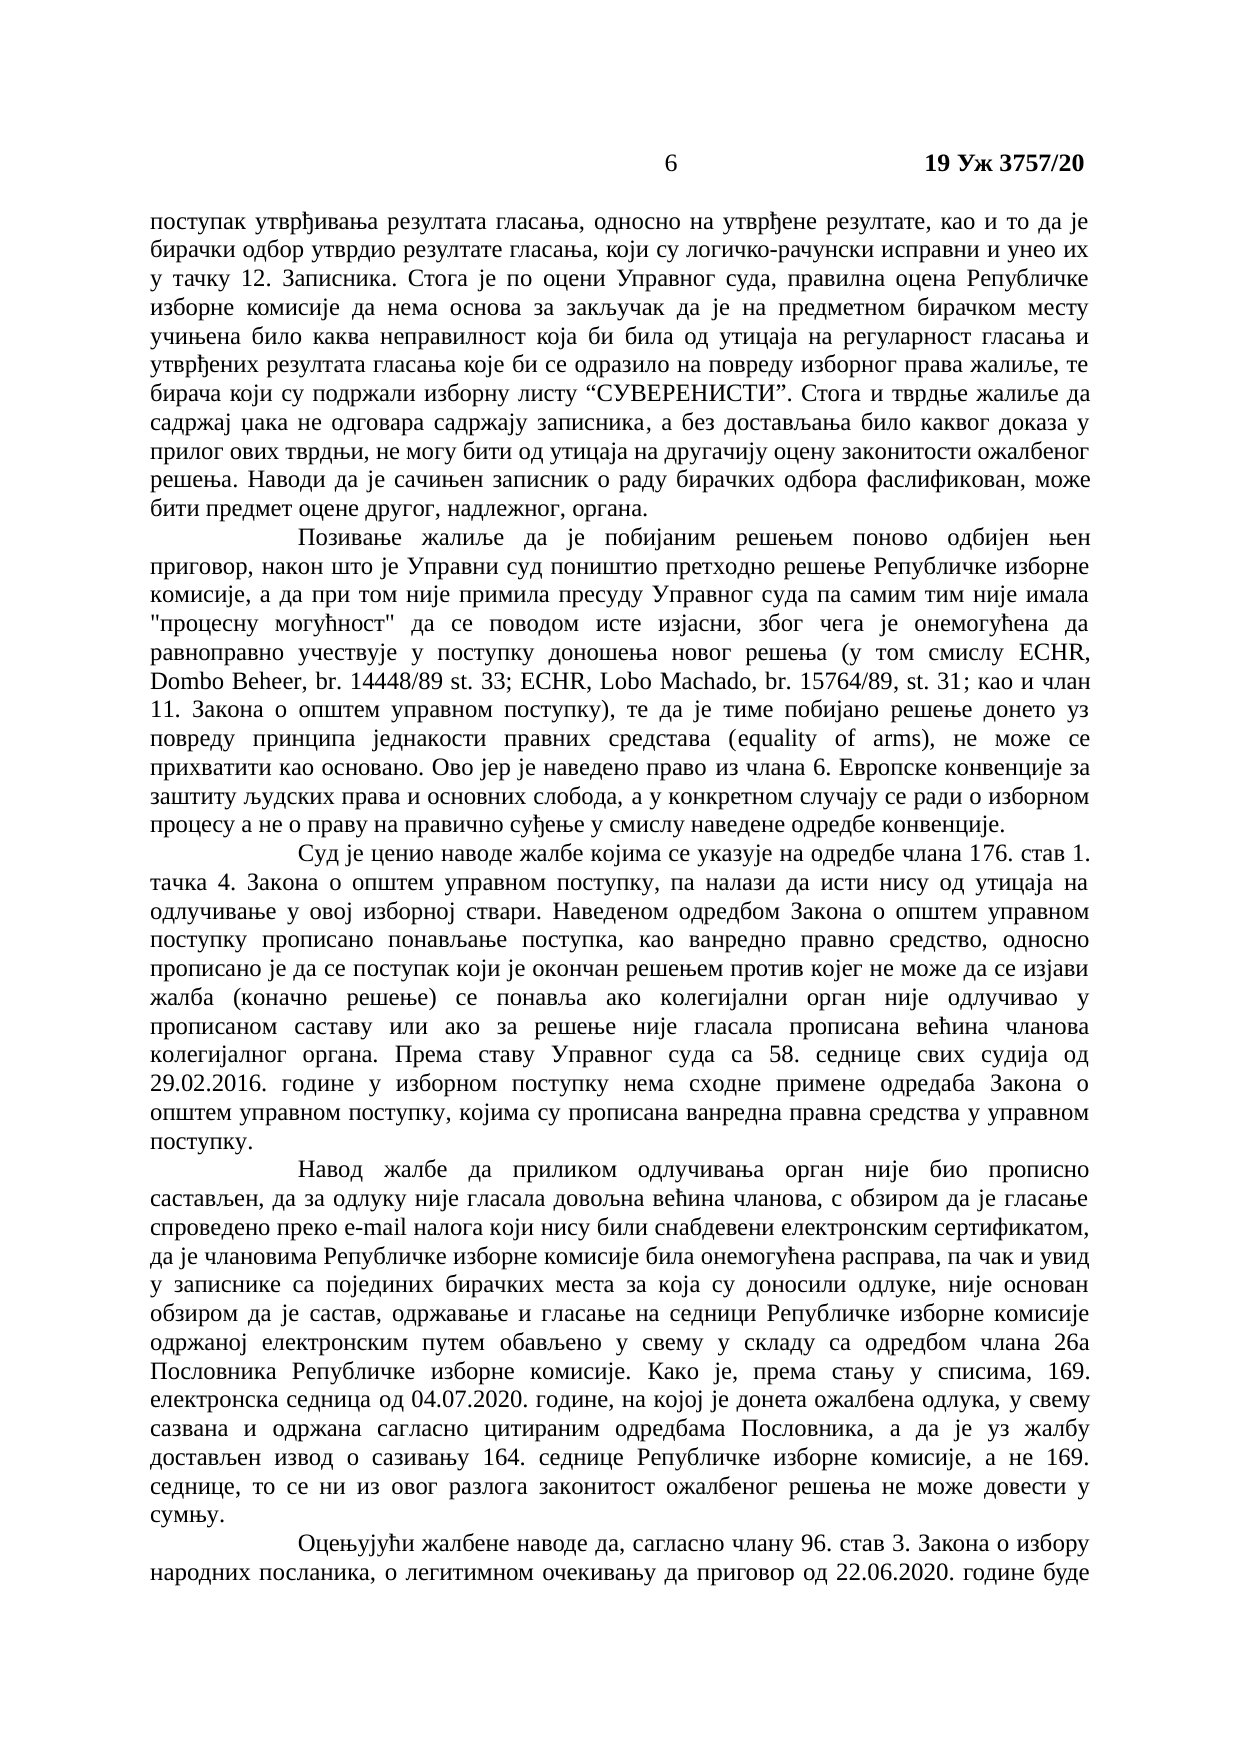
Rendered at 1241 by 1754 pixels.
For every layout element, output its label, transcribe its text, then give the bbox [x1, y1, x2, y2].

text поступак утврђивања резултата гласања, односно на утврђене резултате, као и то да је бирачки одбор утврдио резултате гласања, који су логичко-рачунски исправни и унео их у тачку 12. Записника. Стога је по оцени Управног суда, правилна оцена Републичке изборне комисије да нема основа за закључак да је на предметном бирачком месту учињена било каква неправилност која би била од утицаја на регуларност гласања и утврђених резултата гласања које би се одразило на повреду изборног права жалиље, те бирача који су подржали изборну листу “СУВЕРЕНИСТИ”. Стога и тврдње жалиље да садржај џака не одговара садржају записника, а без достављања било каквог доказа у прилог ових тврдњи, не могу бити од утицаја на другачију оцену законитости ожалбеног решења. Наводи да је сачињен записник о раду бирачких одбора фаслификован, може бити предмет оцене другог, надлежног, органа. [150, 206, 1091, 522]
text Суд је ценио наводе жалбе којима се указује на одредбе члана 176. став 1. тачка 4. Закона о општем управном поступку, па налази да исти нису од утицаја на одлучивање у овој изборној ствари. Наведеном одредбом Закона о општем управном поступку прописано понављање поступка, као ванредно правно средство, односно прописано је да се поступак који је окончан решењем против којег не може да се изјави жалба (коначно решење) се понавља ако колегијални орган није одлучивао у прописаном саставу или ако за решење није гласала прописана већина чланова колегијалног органа. Према ставу Управног суда са 58. седнице свих судија од 29.02.2016. године у изборном поступку нема сходне примене одредаба Закона о општем управном поступку, којима су прописана ванредна правна средства у управном поступку. [150, 838, 1091, 1154]
text Позивање жалиље да је побијаним решењем поново одбијен њен приговор, након што је Управни суд поништио претходно решење Републичке изборне комисије, а да при том није примила пресуду Управног суда па самим тим није имала "процесну могућност" да се поводом исте изјасни, због чега је онемогућена да равноправно учествује у поступку доношења новог решења (у том смислу ECHR, Dombo Beheer, br. 14448/89 st. 33; ECHR, Lobo Machado, br. 15764/89, st. 31; као и члан 11. Закона о општем управном поступку), те да је тиме побијано решење донето уз повреду принципа једнакости правних средстава (equality of arms), не може се прихватити као основано. Ово јер је наведено право из члана 6. Европске конвенције за заштиту људских права и основних слобода, а у конкретном случају се ради о изборном процесу а не о праву на правично суђење у смислу наведене одредбе конвенције. [150, 522, 1091, 838]
text Оцењујући жалбене наводе да, сагласно члану 96. став 3. Закона о избору народних посланика, о легитимном очекивању да приговор од 22.06.2020. године буде [150, 1528, 1091, 1586]
text Навод жалбе да приликом одлучивања орган није био прописно састављен, да за одлуку није гласала довољна већина чланова, с обзиром да је гласање спроведено преко e-mail налога који нису били снабдевени електронским сертификатом, да је члановима Републичке изборне комисије била онемогућена расправа, па чак и увид у записнике са појединих бирачких места за која су доносили одлуке, није основан обзиром да је састав, одржавање и гласање на седници Републичке изборне комисије одржаној електронским путем обављено у свему у складу са одредбом члана 26а Пословника Републичке изборне комисије. Како је, према стању у списима, 169. електронска седница од 04.07.2020. године, на којој је донета ожалбена одлука, у свему сазвана и одржана сагласно цитираним одредбама Пословника, а да је уз жалбу достављен извод о сазивању 164. седнице Републичке изборне комисије, а не 169. седнице, то се ни из овог разлога законитост ожалбеног решења не може довести у сумњу. [150, 1154, 1091, 1528]
